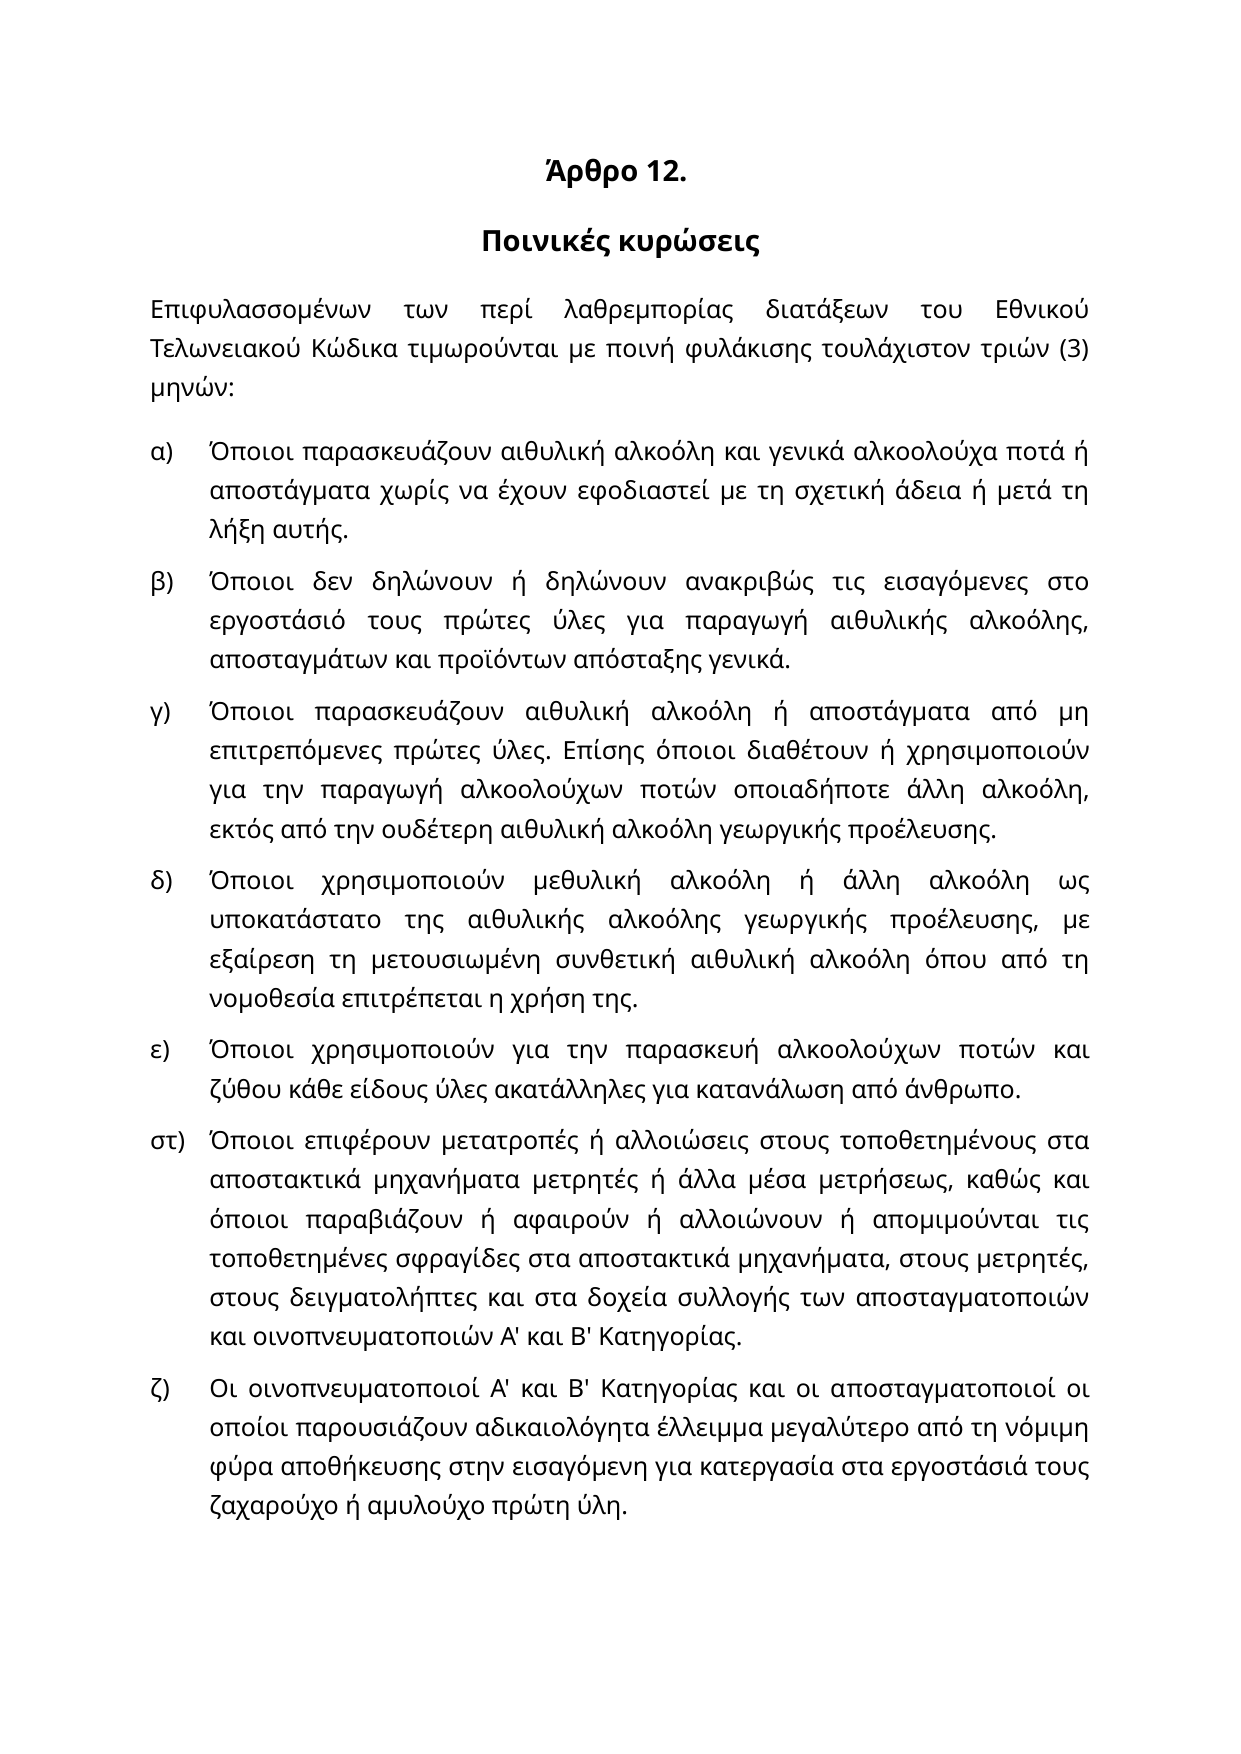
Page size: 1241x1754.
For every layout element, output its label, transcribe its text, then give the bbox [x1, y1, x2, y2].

list γ) Όποιοι παρασκευάζουν αιθυλική αλκοόλη ή αποστάγματα από μη επιτρεπόμενες πρώτες ύλες. Επίσης ό­ποιοι διαθέτουν ή χρησιμοποιούν για την παραγωγή αλκοολούχων ποτών οποιαδήποτε άλλη αλκοόλη, εκτός α­πό την ουδέτερη αιθυλική αλκοόλη γεωργικής προέλευσης. [150, 694, 1090, 845]
subtitle Ποινικές κυρώσεις [150, 221, 1090, 260]
list δ) Όποιοι χρησιμοποιούν μεθυλική αλκοόλη ή άλλη αλκοόλη ως υποκατάστατο της αιθυλικής αλκοόλης γεωρ­γικής προέλευσης, με εξαίρεση τη μετουσιωμένη συνθετική αιθυλική αλκοόλη όπου από τη νομοθεσία επιτρέπεται η χρήση της. [150, 863, 1090, 1014]
list ζ) Οι οινοπνευματοποιοί Α' και Β' Κατηγορίας και οι α­ποσταγματοποιοί οι οποίοι παρουσιάζουν αδικαιολόγητα έλλειμμα μεγαλύτερο από τη νόμιμη φύρα αποθήκευσης στην εισαγόμενη για κατεργασία στα εργοστάσιά τους ζαχαρούχο ή αμυλούχο πρώτη ύλη. [150, 1370, 1090, 1522]
list ε) Όποιοι χρησιμοποιούν για την παρασκευή αλκοολού­χων ποτών και ζύθου κάθε είδους ύλες ακατάλληλες για κατανάλωση από άνθρωπο. [150, 1032, 1090, 1105]
list β) Όποιοι δεν δηλώνουν ή δηλώνουν ανακριβώς τις εισαγόμενες στο εργοστάσιό τους πρώτες ύλες για παραγωγή αιθυλικής αλκοόλης, αποσταγμάτων και προϊόντων απόσταξης γενικά. [150, 564, 1090, 676]
subtitle Άρθρο 12. [150, 150, 1090, 190]
list α) Όποιοι παρασκευάζουν αιθυλική αλκοόλη και γενικά αλκοολούχα ποτά ή αποστάγματα χωρίς να έχουν εφοδιαστεί με τη σχετική άδεια ή μετά τη λήξη αυτής. [150, 434, 1090, 546]
text Επιφυλασσομένων των περί λαθρεμπορίας διατάξεων του Εθνικού Τελωνειακού Κώδικα τιμωρούνται με ποινή φυλάκισης τουλάχιστον τριών (3) μηνών: [150, 291, 1090, 404]
list στ) Όποιοι επιφέρουν μετατροπές ή αλλοιώσεις στους τοποθετημένους στα αποστακτικά μηχανήματα μετρητές ή άλλα μέσα μετρήσεως, καθώς και όποιοι παραβιάζουν ή αφαιρούν ή αλλοιώνουν ή απομιμούνται τις τοποθετημένες σφραγίδες στα αποστακτικά μηχανήματα, στους μετρητές, στους δειγματολήπτες και στα δοχεία συλλογής των αποσταγματοποιών και οινοπνευματοποιών Α' και Β' Κατηγορίας. [150, 1123, 1090, 1353]
